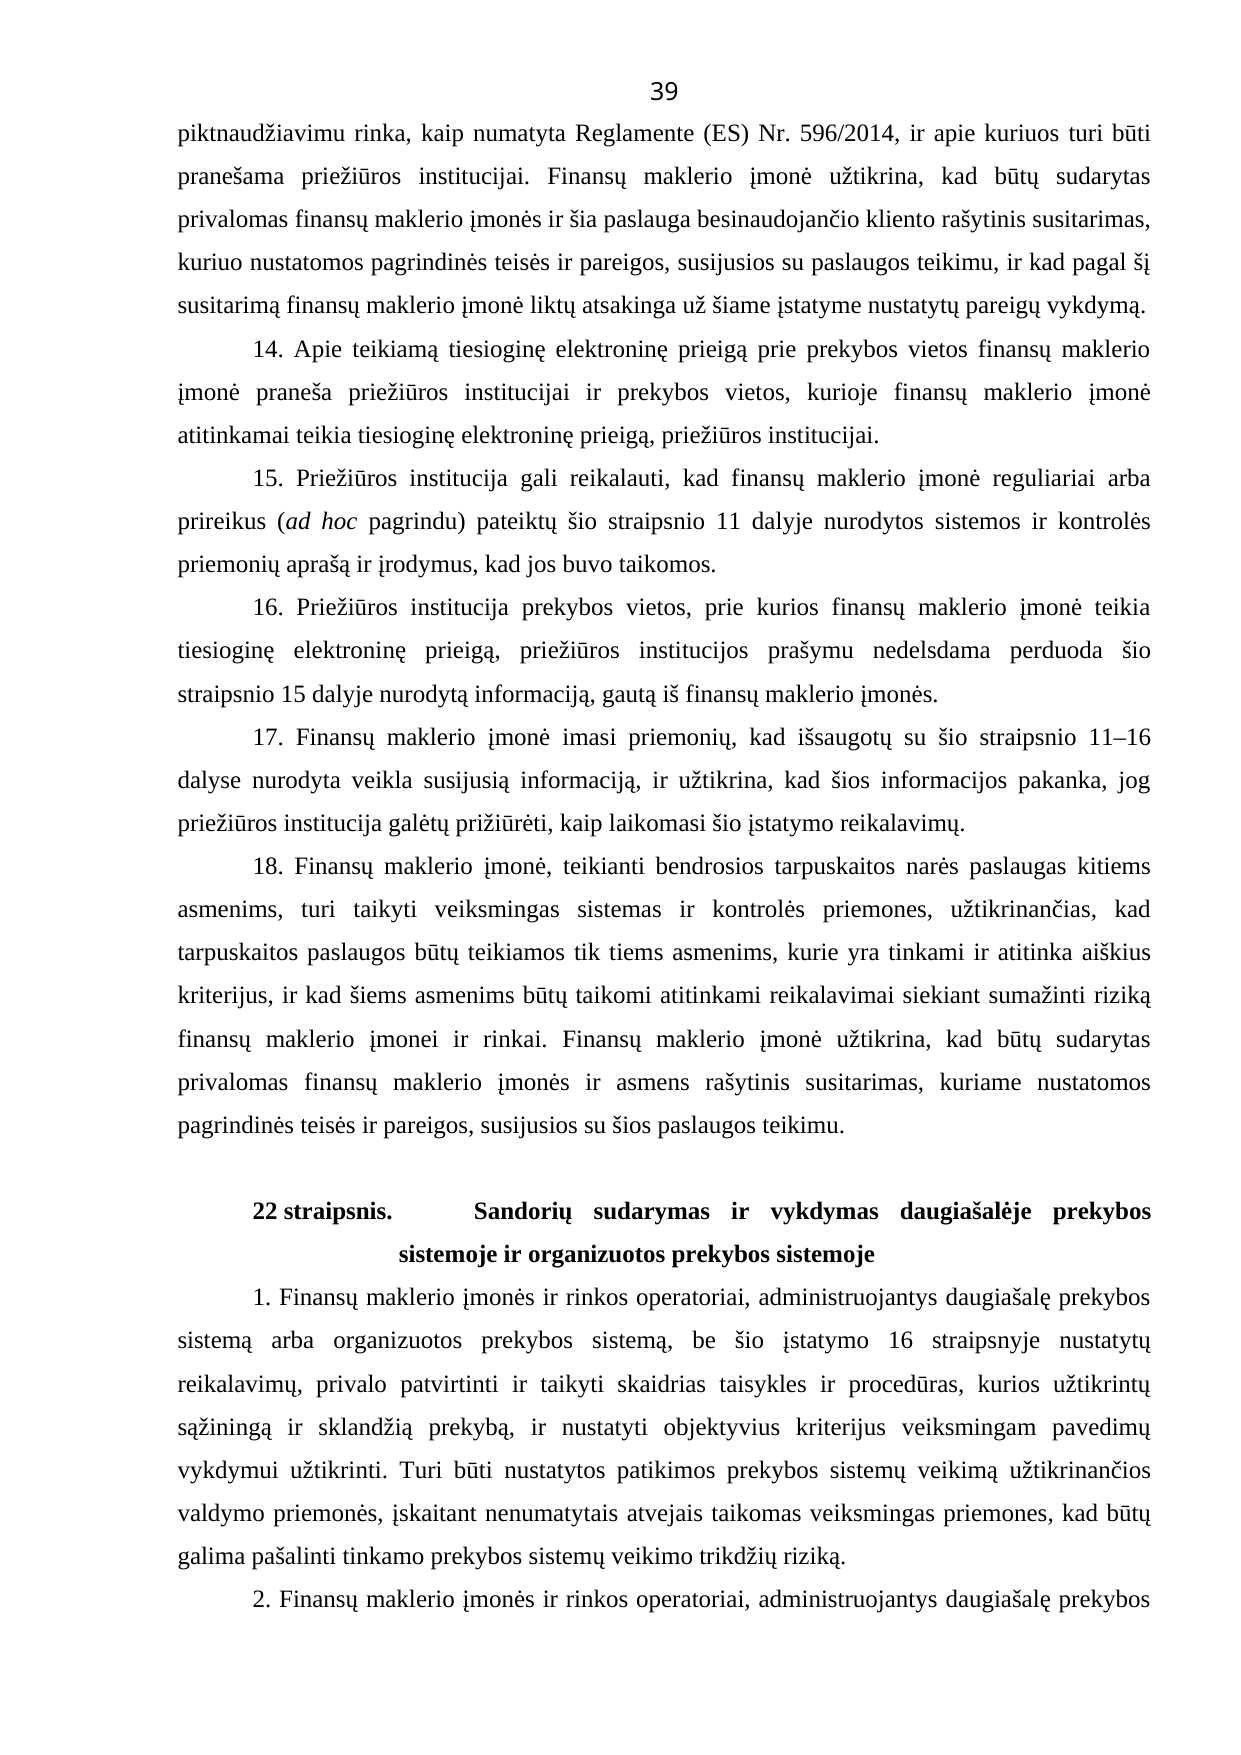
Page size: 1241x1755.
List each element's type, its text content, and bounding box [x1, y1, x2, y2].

text 15. Priežiūros institucija gali reikalauti, kad finansų maklerio įmonė reguliariai arba prireikus (ad hoc pagrindu) pateiktų šio straipsnio 11 dalyje nurodytos sistemos ir kontrolės priemonių aprašą ir įrodymus, kad jos buvo taikomos. [177, 463, 1152, 578]
text 1. Finansų maklerio įmonės ir rinkos operatoriai, administruojantys daugiašalę prekybos sistemą arba organizuotos prekybos sistemą, be šio įstatymo 16 straipsnyje nustatytų reikalavimų, privalo patvirtinti ir taikyti skaidrias taisykles ir procedūras, kurios užtikrintų sąžiningą ir sklandžią prekybą, ir nustatyti objektyvius kriterijus veiksmingam pavedimų vykdymui užtikrinti. Turi būti nustatytos patikimos prekybos sistemų veikimą užtikrinančios valdymo priemonės, įskaitant nenumatytais atvejais taikomas veiksmingas priemones, kad būtų galima pašalinti tinkamo prekybos sistemų veikimo trikdžių riziką. [177, 1282, 1152, 1570]
text 2. Finansų maklerio įmonės ir rinkos operatoriai, administruojantys daugiašalę prekybos [177, 1584, 1152, 1613]
text 14. Apie teikiamą tiesioginę elektroninę prieigą prie prekybos vietos finansų maklerio įmonė praneša priežiūros institucijai ir prekybos vietos, kurioje finansų maklerio įmonė atitinkamai teikia tiesioginę elektroninę prieigą, priežiūros institucijai. [177, 334, 1152, 449]
text 22 straipsnis. Sandorių sudarymas ir vykdymas daugiašalėje prekybos sistemoje ir organizuotos prekybos sistemoje [252, 1196, 1152, 1268]
text 17. Finansų maklerio įmonė imasi priemonių, kad išsaugotų su šio straipsnio 11–16 dalyse nurodyta veikla susijusią informaciją, ir užtikrina, kad šios informacijos pakanka, jog priežiūros institucija galėtų prižiūrėti, kaip laikomasi šio įstatymo reikalavimų. [177, 722, 1152, 837]
text piktnaudžiavimu rinka, kaip numatyta Reglamente (ES) Nr. 596/2014, ir apie kuriuos turi būti pranešama priežiūros institucijai. Finansų maklerio įmonė užtikrina, kad būtų sudarytas privalomas finansų maklerio įmonės ir šia paslauga besinaudojančio kliento rašytinis susitarimas, kuriuo nustatomos pagrindinės teisės ir pareigos, susijusios su paslaugos teikimu, ir kad pagal šį susitarimą finansų maklerio įmonė liktų atsakinga už šiame įstatyme nustatytų pareigų vykdymą. [177, 118, 1152, 319]
text 16. Priežiūros institucija prekybos vietos, prie kurios finansų maklerio įmonė teikia tiesioginę elektroninę prieigą, priežiūros institucijos prašymu nedelsdama perduoda šio straipsnio 15 dalyje nurodytą informaciją, gautą iš finansų maklerio įmonės. [177, 592, 1152, 707]
text 18. Finansų maklerio įmonė, teikianti bendrosios tarpuskaitos narės paslaugas kitiems asmenims, turi taikyti veiksmingas sistemas ir kontrolės priemones, užtikrinančias, kad tarpuskaitos paslaugos būtų teikiamos tik tiems asmenims, kurie yra tinkami ir atitinka aiškius kriterijus, ir kad šiems asmenims būtų taikomi atitinkami reikalavimai siekiant sumažinti riziką finansų maklerio įmonei ir rinkai. Finansų maklerio įmonė užtikrina, kad būtų sudarytas privalomas finansų maklerio įmonės ir asmens rašytinis susitarimas, kuriame nustatomos pagrindinės teisės ir pareigos, susijusios su šios paslaugos teikimu. [177, 851, 1152, 1139]
